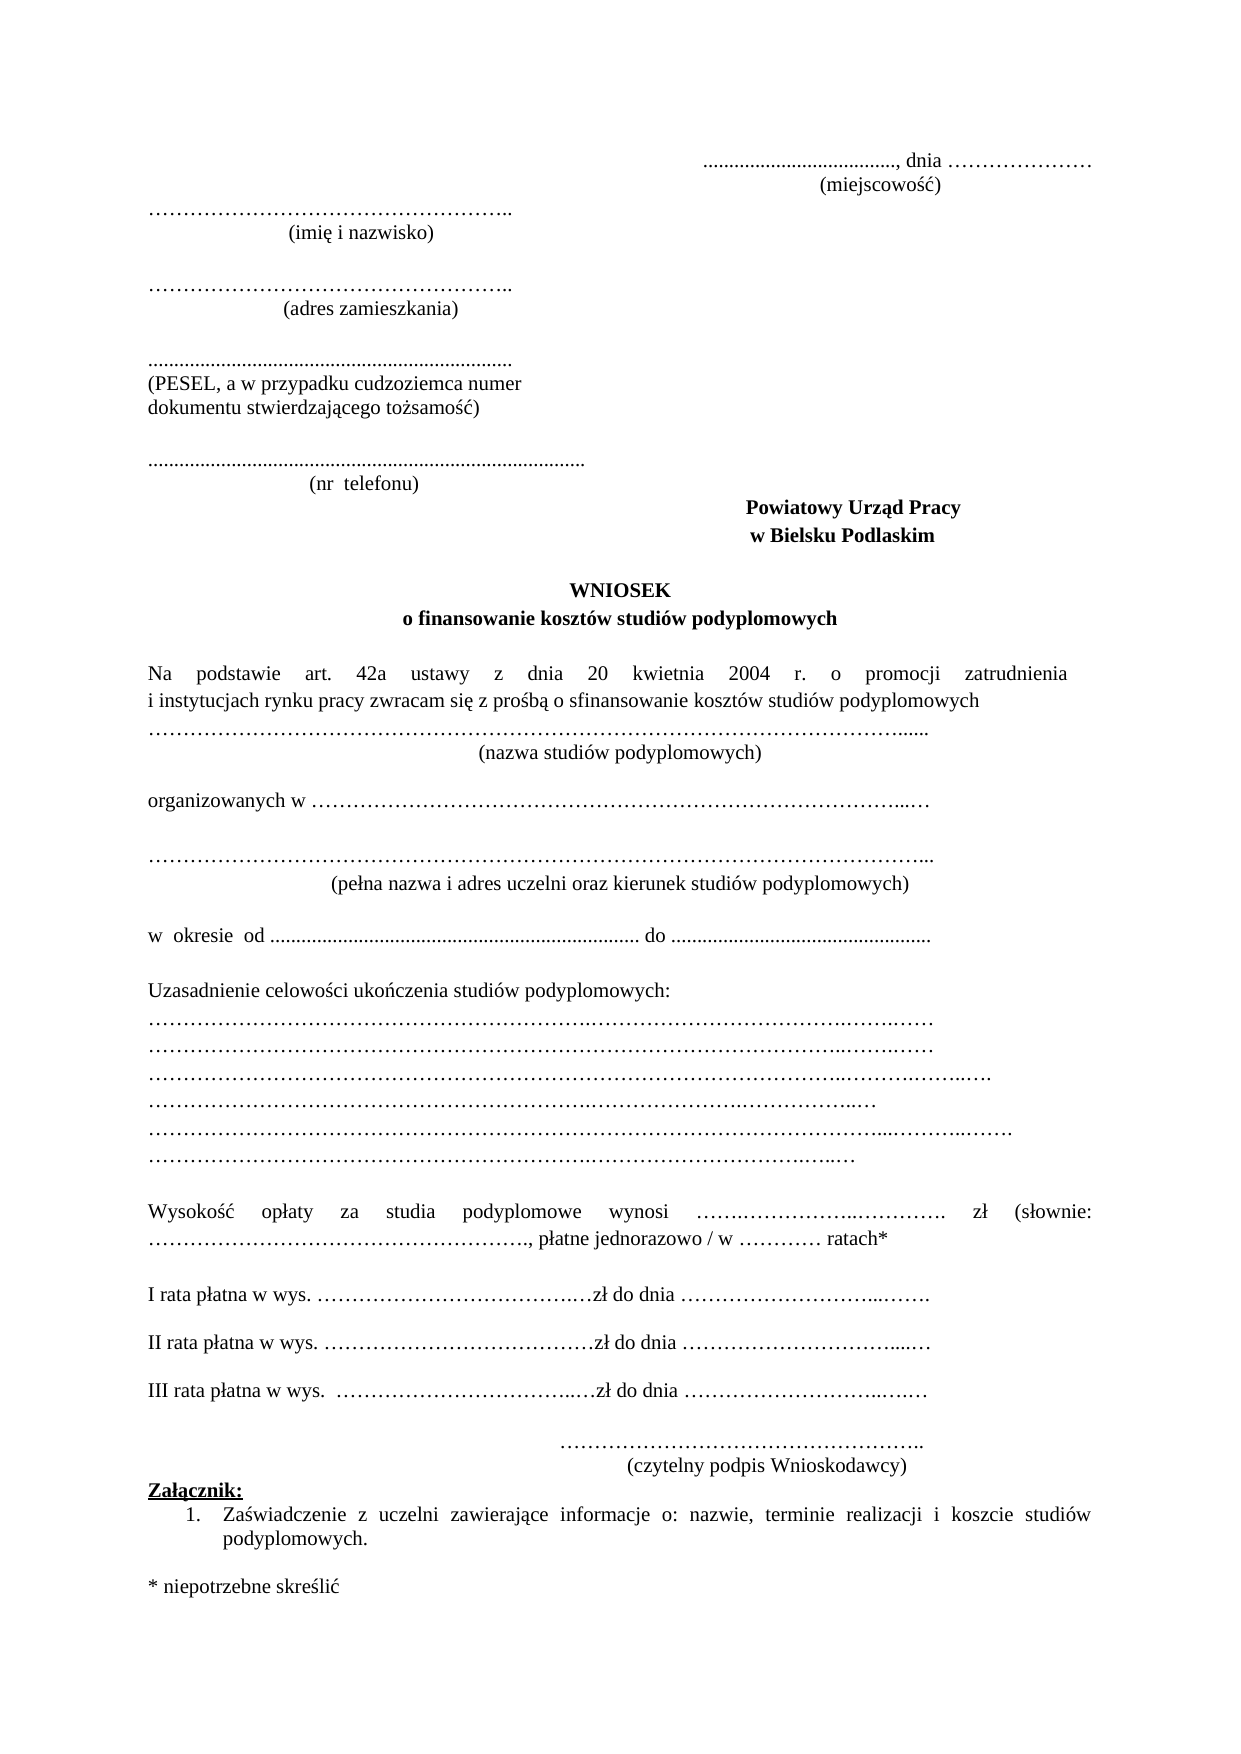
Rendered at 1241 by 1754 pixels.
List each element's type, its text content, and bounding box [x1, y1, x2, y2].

text ……………………………………………………….……………………………….…….…… [148, 1005, 1093, 1029]
text (adres zamieszkania) [148, 296, 1093, 319]
text …………………………………………….. [148, 271, 1093, 296]
text (nazwa studiów podyplomowych) [148, 740, 1093, 764]
text ...................................................................... [148, 347, 1093, 371]
text Powiatowy Urząd Pracy [148, 495, 1093, 519]
text Uzasadnienie celowości ukończenia studiów podyplomowych: [148, 978, 1093, 1002]
text ………………………………………………………………………………………………...... [148, 716, 1093, 740]
text …………………………………………………………………………………………………... [148, 843, 1093, 867]
text ………………………………………………………………………………………..…….…… [148, 1033, 1093, 1057]
text ………………………………………………………………………………………..……….……..….……………………………………………………….………………….……………..… [148, 1061, 1093, 1112]
text ……………………………………………………………………………………………...………..…….……………………………………………………….………………………….…..… [148, 1116, 1093, 1167]
text w Bielsku Podlaskim [148, 523, 1093, 547]
text organizowanych w …………………………………………………………………………...… [148, 788, 1093, 812]
text (imię i nazwisko) [148, 220, 1093, 244]
text * niepotrzebne skreślić [148, 1574, 1093, 1598]
text WNIOSEK [148, 578, 1093, 602]
text Załącznik: [148, 1477, 1093, 1502]
text w okresie od ....................................................................... do .................................................. [148, 923, 1093, 947]
text …………………………………………….. [148, 196, 1093, 220]
text (PESEL, a w przypadku cudzoziemca numer [148, 371, 1093, 395]
text (miejscowość) [148, 172, 1093, 196]
text (czytelny podpis Wnioskodawcy) [148, 1453, 1093, 1477]
text Wysokość opłaty za studia podyplomowe wynosi …….……………..…………. zł (słownie: ………………………………………………., płatne jednorazowo / w ………… ratach* [148, 1199, 1093, 1250]
text Na podstawie art. 42a ustawy z dnia 20 kwietnia 2004 r. o promocji zatrudnienia i instytucjach rynku pracy zwracam się z prośbą o sfinansowanie kosztów studiów podyplomowych [148, 661, 1093, 712]
text II rata płatna w wys. …………………………………zł do dnia …………………………....… [148, 1329, 1093, 1354]
text III rata płatna w wys. ……………………………..…zł do dnia ………………………..….… [148, 1378, 1093, 1402]
text (nr telefonu) [148, 471, 1093, 495]
text …………………………………………….. [148, 1429, 1093, 1453]
text o finansowanie kosztów studiów podyplomowych [148, 606, 1093, 629]
text ....................................., dnia ………………… [148, 148, 1093, 172]
text .................................................................................... [148, 447, 1093, 471]
text dokumentu stwierdzającego tożsamość) [148, 395, 1093, 419]
text (pełna nazwa i adres uczelni oraz kierunek studiów podyplomowych) [148, 871, 1093, 895]
text I rata płatna w wys. ……………………………….…zł do dnia ………………………...……. [148, 1281, 1093, 1306]
list Zaświadczenie z uczelni zawierające informacje o: nazwie, terminie realizacji i koszcie studiów podyplomowych. [185, 1502, 1093, 1550]
